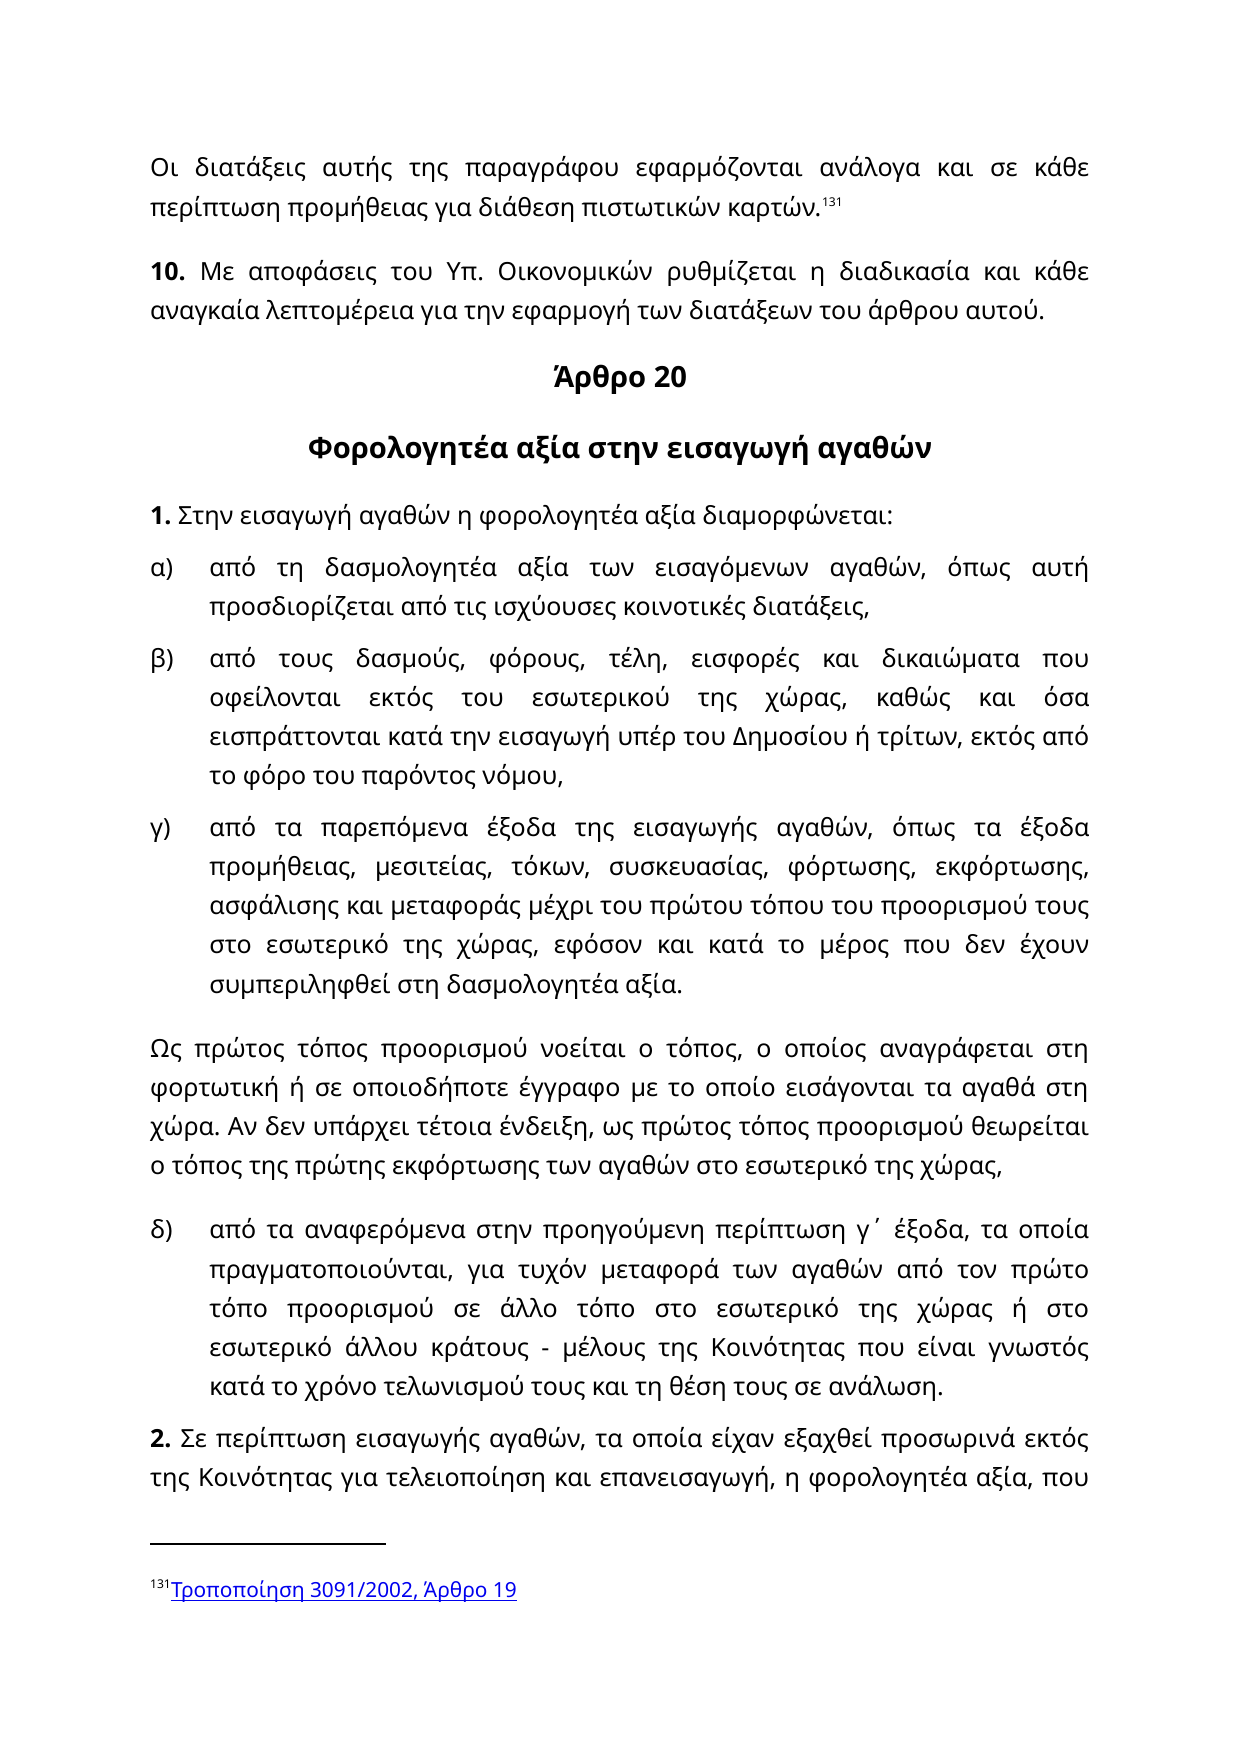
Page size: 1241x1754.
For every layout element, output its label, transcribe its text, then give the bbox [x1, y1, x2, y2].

text Ως πρώτος τόπος προορισμού νοείται ο τόπος, ο οποίος αναγράφεται στη φορτωτική ή σε οποιοδήποτε έγγραφο με το οποίο εισάγονται τα αγαθά στη χώρα. Αν δεν υπάρχει τέτοια ένδειξη, ως πρώτος τόπος προορισμού θεωρείται ο τόπος της πρώτης εκφόρτωσης των αγαθών στο εσωτερικό της χώρας, [150, 1030, 1090, 1182]
text Οι διατάξεις αυτής της παραγράφου εφαρμόζονται ανάλογα και σε κάθε περίπτωση προμήθειας για διάθεση πιστωτικών καρτών. [150, 150, 1090, 223]
text 2. Σε περίπτωση εισαγωγής αγαθών, τα οποία είχαν εξαχθεί προσωρινά εκτός της Κοινότητας για τελειοποίηση και επανεισαγωγή, η φορολογητέα αξία, που [150, 1420, 1090, 1494]
text 1. Στην εισαγωγή αγαθών η φορολογητέα αξία διαμορφώνεται: [150, 498, 1090, 532]
text Τροποποίηση 3091/2002, Άρθρο 19 [150, 1576, 1090, 1604]
subtitle Φορολογητέα αξία στην εισαγωγή αγαθών [150, 427, 1090, 467]
text 10. Με αποφάσεις του Υπ. Οικονομικών ρυθμίζεται η διαδικασία και κάθε αναγκαία λεπτομέρεια για την εφαρμογή των διατάξεων του άρθρου αυτού. [150, 253, 1090, 327]
list β) από τους δασμούς, φόρους, τέλη, εισφορές και δικαιώματα που οφείλονται εκτός του εσωτερικού της χώρας, καθώς και όσα εισπράττονται κατά την εισαγωγή υπέρ του Δημοσίου ή τρίτων, εκτός από το φόρο του παρόντος νόμου, [150, 640, 1090, 792]
list δ) από τα αναφερόμενα στην προηγούμενη περίπτωση γ΄ έξοδα, τα οποία πραγματοποιούνται, για τυχόν μεταφορά των αγαθών από τον πρώτο τόπο προορισμού σε άλλο τόπο στο εσωτερικό της χώρας ή στο εσωτερικό άλλου κράτους - μέλους της Κοινότητας που είναι γνωστός κατά το χρόνο τελωνισμού τους και τη θέση τους σε ανάλωση. [150, 1212, 1090, 1403]
list γ) από τα παρεπόμενα έξοδα της εισαγωγής αγαθών, όπως τα έξοδα προμήθειας, μεσιτείας, τόκων, συσκευασίας, φόρτωσης, εκφόρτωσης, ασφάλισης και μεταφοράς μέχρι του πρώτου τόπου του προορισμού τους στο εσωτερικό της χώρας, εφόσον και κατά το μέρος που δεν έχουν συμπεριληφθεί στη δασμολογητέα αξία. [150, 809, 1090, 1000]
list α) από τη δασμολογητέα αξία των εισαγόμενων αγαθών, όπως αυτή προσδιορίζεται από τις ισχύουσες κοινοτικές διατάξεις, [150, 549, 1090, 623]
subtitle Άρθρο 20 [150, 357, 1090, 396]
